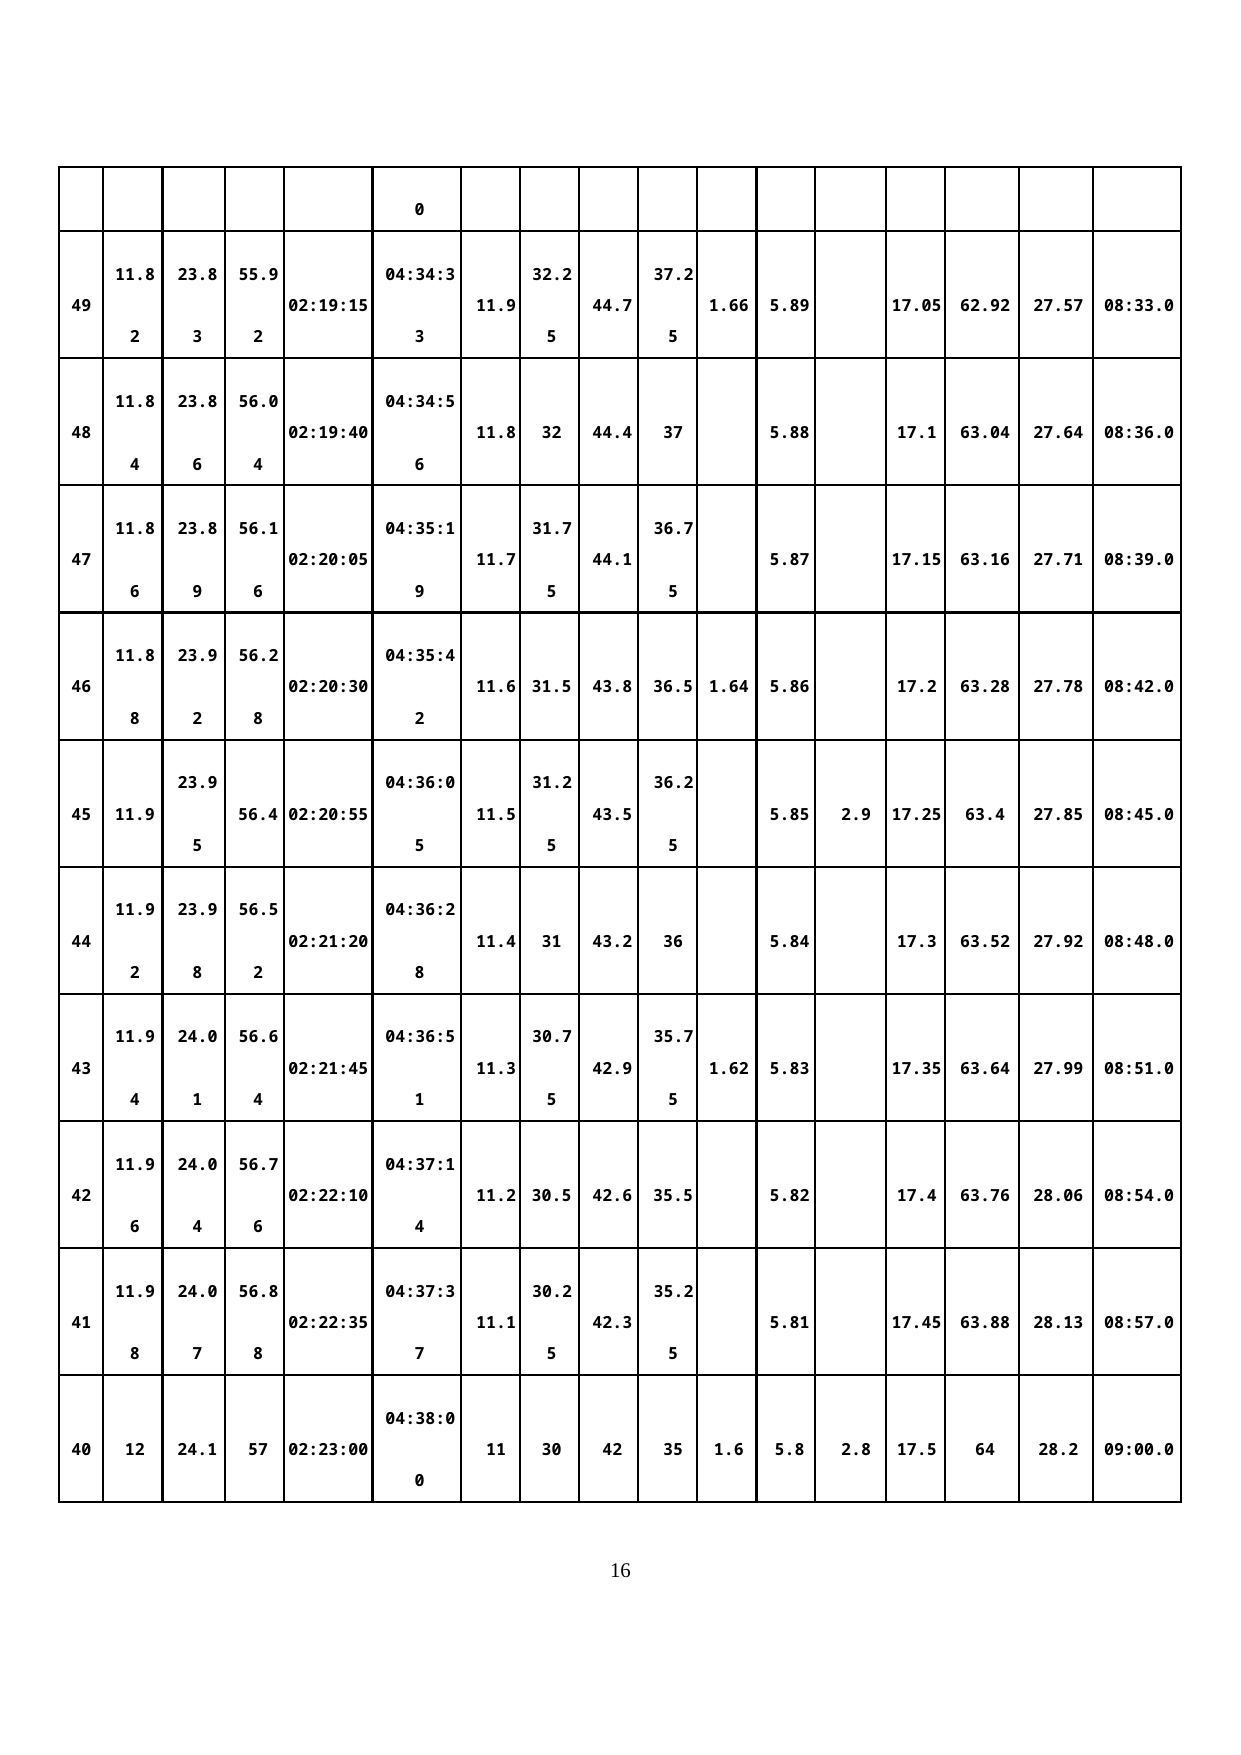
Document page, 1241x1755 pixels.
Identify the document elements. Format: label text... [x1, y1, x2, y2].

table_cell [816, 1122, 885, 1247]
table_cell 23.83 [164, 232, 224, 357]
table_cell 5.81 [758, 1249, 814, 1374]
table_cell 27.64 [1020, 359, 1092, 484]
table_cell 63.52 [946, 868, 1018, 993]
table_cell [639, 168, 696, 230]
table_cell 31.25 [521, 741, 578, 866]
table_cell 11.6 [462, 614, 519, 738]
table_cell 42 [580, 1376, 637, 1501]
table_cell 56.28 [226, 614, 283, 738]
table_cell 11.1 [462, 1249, 519, 1374]
table_cell 11.82 [104, 232, 161, 357]
table_cell 08:54.0 [1094, 1122, 1180, 1247]
table_cell 47 [60, 486, 102, 611]
table_cell 43.5 [580, 741, 637, 866]
table_cell 17.4 [887, 1122, 944, 1247]
table_cell 17.35 [887, 995, 944, 1120]
table_cell [816, 995, 885, 1120]
table_cell 36.75 [639, 486, 696, 611]
table_cell 27.99 [1020, 995, 1092, 1120]
table_cell [816, 168, 885, 230]
table_cell 17.3 [887, 868, 944, 993]
table_cell 55.92 [226, 232, 283, 357]
table_cell 5.82 [758, 1122, 814, 1247]
table_cell 11.2 [462, 1122, 519, 1247]
table_cell 17.2 [887, 614, 944, 738]
table_cell 32 [521, 359, 578, 484]
table_cell 56.64 [226, 995, 283, 1120]
table_cell 27.78 [1020, 614, 1092, 738]
table_cell 11.98 [104, 1249, 161, 1374]
table_cell [698, 168, 755, 230]
table_cell 2.8 [816, 1376, 885, 1501]
table_cell [580, 168, 637, 230]
table_cell 11.7 [462, 486, 519, 611]
table_cell 5.83 [758, 995, 814, 1120]
table_cell 04:37:14 [374, 1122, 460, 1247]
table_cell 56.52 [226, 868, 283, 993]
table_cell 42.6 [580, 1122, 637, 1247]
table_cell 5.86 [758, 614, 814, 738]
table_cell 27.71 [1020, 486, 1092, 611]
table_cell 43.2 [580, 868, 637, 993]
table_cell 11.9 [462, 232, 519, 357]
table_cell 63.4 [946, 741, 1018, 866]
table_cell 04:38:00 [374, 1376, 460, 1501]
table_cell 02:19:40 [285, 359, 371, 484]
table_cell 24.04 [164, 1122, 224, 1247]
table_cell 17.5 [887, 1376, 944, 1501]
table_cell [887, 168, 944, 230]
table_cell 45 [60, 741, 102, 866]
table_cell 44.4 [580, 359, 637, 484]
table_cell 36.25 [639, 741, 696, 866]
table_cell 17.25 [887, 741, 944, 866]
table_cell 04:36:05 [374, 741, 460, 866]
table_cell 24.01 [164, 995, 224, 1120]
table_cell 02:21:45 [285, 995, 371, 1120]
table_cell 1.62 [698, 995, 755, 1120]
table_cell 63.88 [946, 1249, 1018, 1374]
table_cell 5.87 [758, 486, 814, 611]
table_cell 31 [521, 868, 578, 993]
table_cell 24.1 [164, 1376, 224, 1501]
table_cell 12 [104, 1376, 161, 1501]
table_cell [816, 359, 885, 484]
table_cell 63.16 [946, 486, 1018, 611]
table_cell 04:37:37 [374, 1249, 460, 1374]
table_cell 11.3 [462, 995, 519, 1120]
table_cell 35 [639, 1376, 696, 1501]
table_cell 28.13 [1020, 1249, 1092, 1374]
table_cell 02:21:20 [285, 868, 371, 993]
table_cell [226, 168, 283, 230]
table_cell 42.9 [580, 995, 637, 1120]
table_cell 1.66 [698, 232, 755, 357]
table_cell 08:42.0 [1094, 614, 1180, 738]
table_cell 63.28 [946, 614, 1018, 738]
table_cell 11.96 [104, 1122, 161, 1247]
table_cell 27.57 [1020, 232, 1092, 357]
table_cell [1094, 168, 1180, 230]
table_cell 46 [60, 614, 102, 738]
table_cell 08:48.0 [1094, 868, 1180, 993]
table_cell [816, 1249, 885, 1374]
table_cell [285, 168, 371, 230]
table_cell 32.25 [521, 232, 578, 357]
table_cell 37 [639, 359, 696, 484]
table_cell 11 [462, 1376, 519, 1501]
table_cell 44.1 [580, 486, 637, 611]
table_cell 28.2 [1020, 1376, 1092, 1501]
table_cell 35.25 [639, 1249, 696, 1374]
table_cell 49 [60, 232, 102, 357]
table_cell [698, 359, 755, 484]
table_cell 43.8 [580, 614, 637, 738]
table_cell 56.16 [226, 486, 283, 611]
table_cell [816, 486, 885, 611]
table_cell [946, 168, 1018, 230]
table_cell 43 [60, 995, 102, 1120]
table_cell [758, 168, 814, 230]
table_cell 37.25 [639, 232, 696, 357]
table_cell [1020, 168, 1092, 230]
table_cell 11.92 [104, 868, 161, 993]
table_cell [698, 1249, 755, 1374]
table_cell 02:22:35 [285, 1249, 371, 1374]
table_cell 44 [60, 868, 102, 993]
table_cell 04:36:51 [374, 995, 460, 1120]
table_cell 57 [226, 1376, 283, 1501]
table_cell [698, 486, 755, 611]
table_cell 1.64 [698, 614, 755, 738]
table_cell 5.88 [758, 359, 814, 484]
table_cell [164, 168, 224, 230]
table_cell 08:57.0 [1094, 1249, 1180, 1374]
table_cell 48 [60, 359, 102, 484]
table_cell 17.05 [887, 232, 944, 357]
table_cell 11.9 [104, 741, 161, 866]
table_cell 11.4 [462, 868, 519, 993]
table_cell 24.07 [164, 1249, 224, 1374]
table_cell 35.5 [639, 1122, 696, 1247]
table_cell 08:36.0 [1094, 359, 1180, 484]
table_cell 17.45 [887, 1249, 944, 1374]
table_cell [104, 168, 161, 230]
table_cell 30 [521, 1376, 578, 1501]
table_cell 28.06 [1020, 1122, 1092, 1247]
table_cell 11.5 [462, 741, 519, 866]
table_cell 41 [60, 1249, 102, 1374]
table_cell [698, 1122, 755, 1247]
table_cell 02:20:30 [285, 614, 371, 738]
table_cell 02:20:05 [285, 486, 371, 611]
table_cell 27.85 [1020, 741, 1092, 866]
table_cell [816, 232, 885, 357]
table_cell 44.7 [580, 232, 637, 357]
table_cell 30.5 [521, 1122, 578, 1247]
table_cell 23.86 [164, 359, 224, 484]
table_cell 02:22:10 [285, 1122, 371, 1247]
table_cell 30.75 [521, 995, 578, 1120]
table_cell 04:36:28 [374, 868, 460, 993]
table_cell 40 [60, 1376, 102, 1501]
table_cell 04:35:19 [374, 486, 460, 611]
table_cell 5.89 [758, 232, 814, 357]
table_cell [521, 168, 578, 230]
table_cell 56.04 [226, 359, 283, 484]
table_cell 11.86 [104, 486, 161, 611]
table_cell 17.1 [887, 359, 944, 484]
table_cell 56.88 [226, 1249, 283, 1374]
table_cell 63.04 [946, 359, 1018, 484]
table_cell 08:33.0 [1094, 232, 1180, 357]
table_cell 23.89 [164, 486, 224, 611]
table_cell 02:19:15 [285, 232, 371, 357]
table_cell 23.98 [164, 868, 224, 993]
table_cell [816, 614, 885, 738]
table_cell 09:00.0 [1094, 1376, 1180, 1501]
table_cell 42 [60, 1122, 102, 1247]
table_cell 5.8 [758, 1376, 814, 1501]
table_cell 30.25 [521, 1249, 578, 1374]
table_cell 1.6 [698, 1376, 755, 1501]
table_cell 63.64 [946, 995, 1018, 1120]
table_cell 56.4 [226, 741, 283, 866]
table_cell [462, 168, 519, 230]
table_cell 31.75 [521, 486, 578, 611]
table_cell 64 [946, 1376, 1018, 1501]
table_cell 0 [374, 168, 460, 230]
table_cell 08:39.0 [1094, 486, 1180, 611]
table_cell 08:51.0 [1094, 995, 1180, 1120]
table_cell 56.76 [226, 1122, 283, 1247]
table_cell 42.3 [580, 1249, 637, 1374]
table_cell 36.5 [639, 614, 696, 738]
table_cell [816, 868, 885, 993]
table_cell 23.95 [164, 741, 224, 866]
table_cell 04:34:33 [374, 232, 460, 357]
table_cell 11.94 [104, 995, 161, 1120]
table_cell 08:45.0 [1094, 741, 1180, 866]
table_cell 27.92 [1020, 868, 1092, 993]
table_cell 35.75 [639, 995, 696, 1120]
table_cell 5.84 [758, 868, 814, 993]
table_cell 31.5 [521, 614, 578, 738]
table_cell 2.9 [816, 741, 885, 866]
table_cell 02:20:55 [285, 741, 371, 866]
table_cell [698, 741, 755, 866]
table_cell 63.76 [946, 1122, 1018, 1247]
table_cell 04:34:56 [374, 359, 460, 484]
table_cell [698, 868, 755, 993]
table_cell 23.92 [164, 614, 224, 738]
table_cell 62.92 [946, 232, 1018, 357]
table_cell [60, 168, 102, 230]
table_cell 11.84 [104, 359, 161, 484]
table_cell 02:23:00 [285, 1376, 371, 1501]
table_cell 04:35:42 [374, 614, 460, 738]
table_cell 11.8 [462, 359, 519, 484]
table_cell 11.88 [104, 614, 161, 738]
table_cell 5.85 [758, 741, 814, 866]
table_cell 36 [639, 868, 696, 993]
table_cell 17.15 [887, 486, 944, 611]
